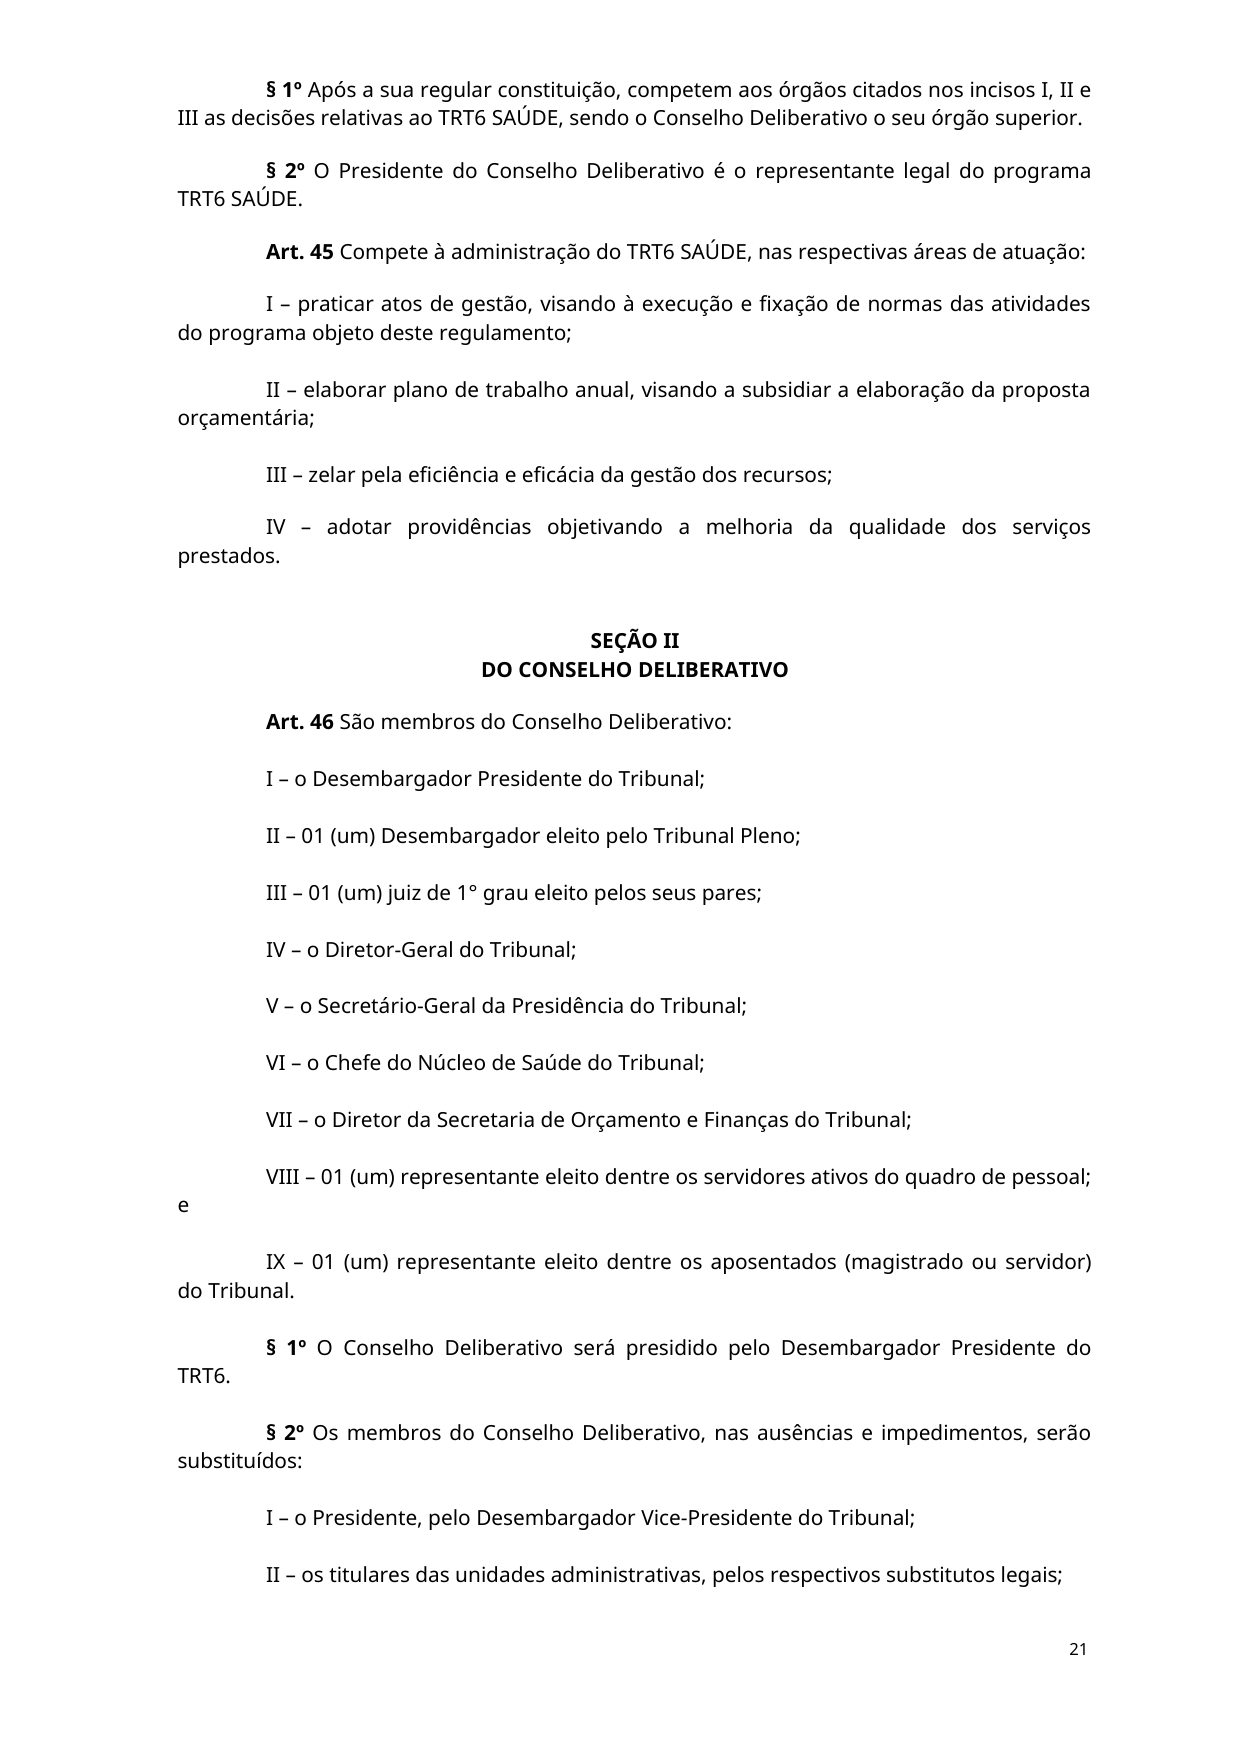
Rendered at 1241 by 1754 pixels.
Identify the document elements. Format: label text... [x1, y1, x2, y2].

text III – 01 (um) juiz de 1° grau eleito pelos seus pares; [177, 878, 1092, 906]
text II – elaborar plano de trabalho anual, visando a subsidiar a elaboração da proposta orçamentária; [177, 375, 1092, 432]
text SEÇÃO II DO CONSELHO DELIBERATIVO [177, 598, 1092, 707]
text V – o Secretário-Geral da Presidência do Tribunal; [177, 992, 1092, 1020]
text II – os titulares das unidades administrativas, pelos respectivos substitutos legais; [177, 1560, 1092, 1589]
text IV – o Diretor-Geral do Tribunal; [177, 935, 1092, 963]
text § 1º Após a sua regular constituição, competem aos órgãos citados nos incisos I, II e III as decisões relativas ao TRT6 SAÚDE, sendo o Conselho Deliberativo o seu órgão superior. [177, 75, 1092, 132]
text I – o Desembargador Presidente do Tribunal; [177, 764, 1092, 792]
text Art. 45 Compete à administração do TRT6 SAÚDE, nas respectivas áreas de atuação: [177, 237, 1092, 265]
text Art. 46 São membros do Conselho Deliberativo: [177, 707, 1092, 736]
text VII – o Diretor da Secretaria de Orçamento e Finanças do Tribunal; [177, 1105, 1092, 1134]
text § 2º O Presidente do Conselho Deliberativo é o representante legal do programa TRT6 SAÚDE. [177, 156, 1092, 213]
text § 1º O Conselho Deliberativo será presidido pelo Desembargador Presidente do TRT6. [177, 1333, 1092, 1390]
text I – o Presidente, pelo Desembargador Vice-Presidente do Tribunal; [177, 1503, 1092, 1532]
text VI – o Chefe do Núcleo de Saúde do Tribunal; [177, 1048, 1092, 1077]
text III – zelar pela eficiência e eficácia da gestão dos recursos; [177, 460, 1092, 488]
text II – 01 (um) Desembargador eleito pelo Tribunal Pleno; [177, 821, 1092, 849]
text VIII – 01 (um) representante eleito dentre os servidores ativos do quadro de pessoal; e [177, 1162, 1092, 1219]
text IX – 01 (um) representante eleito dentre os aposentados (magistrado ou servidor) do Tribunal. [177, 1247, 1092, 1304]
text § 2º Os membros do Conselho Deliberativo, nas ausências e impedimentos, serão substituídos: [177, 1418, 1092, 1475]
text IV – adotar providências objetivando a melhoria da qualidade dos serviços prestados. [177, 512, 1092, 569]
text I – praticar atos de gestão, visando à execução e fixação de normas das atividades do programa objeto deste regulamento; [177, 289, 1092, 346]
